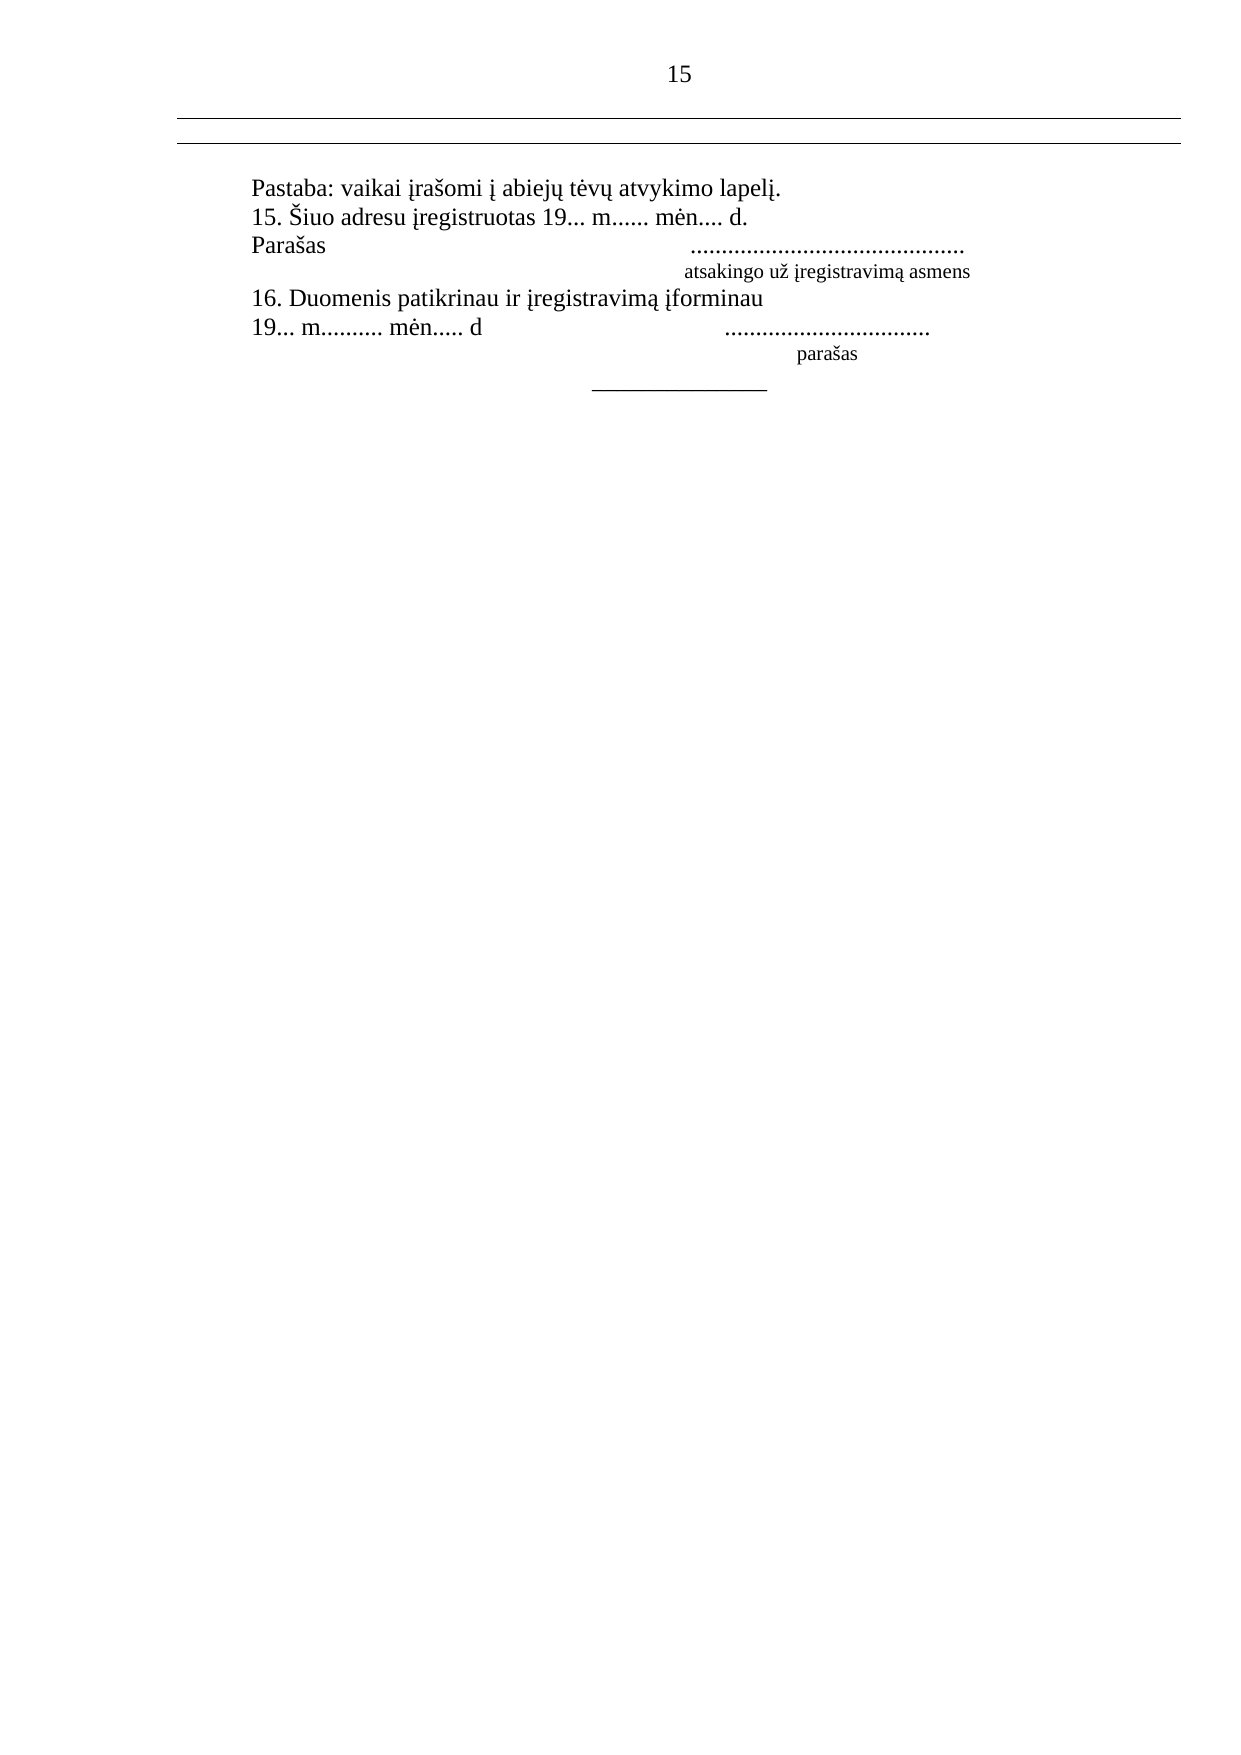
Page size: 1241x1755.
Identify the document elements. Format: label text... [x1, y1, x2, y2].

text 15. Šiuo adresu įregistruotas 19... m...... mėn.... d. [177, 202, 1181, 231]
text Parašas ............................................ [177, 231, 1181, 259]
table_cell [532, 119, 679, 143]
table_cell [177, 119, 532, 143]
text Pastaba: vaikai įrašomi į abiejų tėvų atvykimo lapelį. [177, 173, 1181, 202]
text 16. Duomenis patikrinau ir įregistravimą įforminau [177, 283, 1181, 312]
text parašas [177, 341, 1181, 365]
text atsakingo už įregistravimą asmens [177, 259, 1181, 283]
table_cell [679, 119, 1181, 143]
text ______________ [177, 365, 1181, 394]
text 19... m.......... mėn..... d ................................. [177, 312, 1181, 341]
